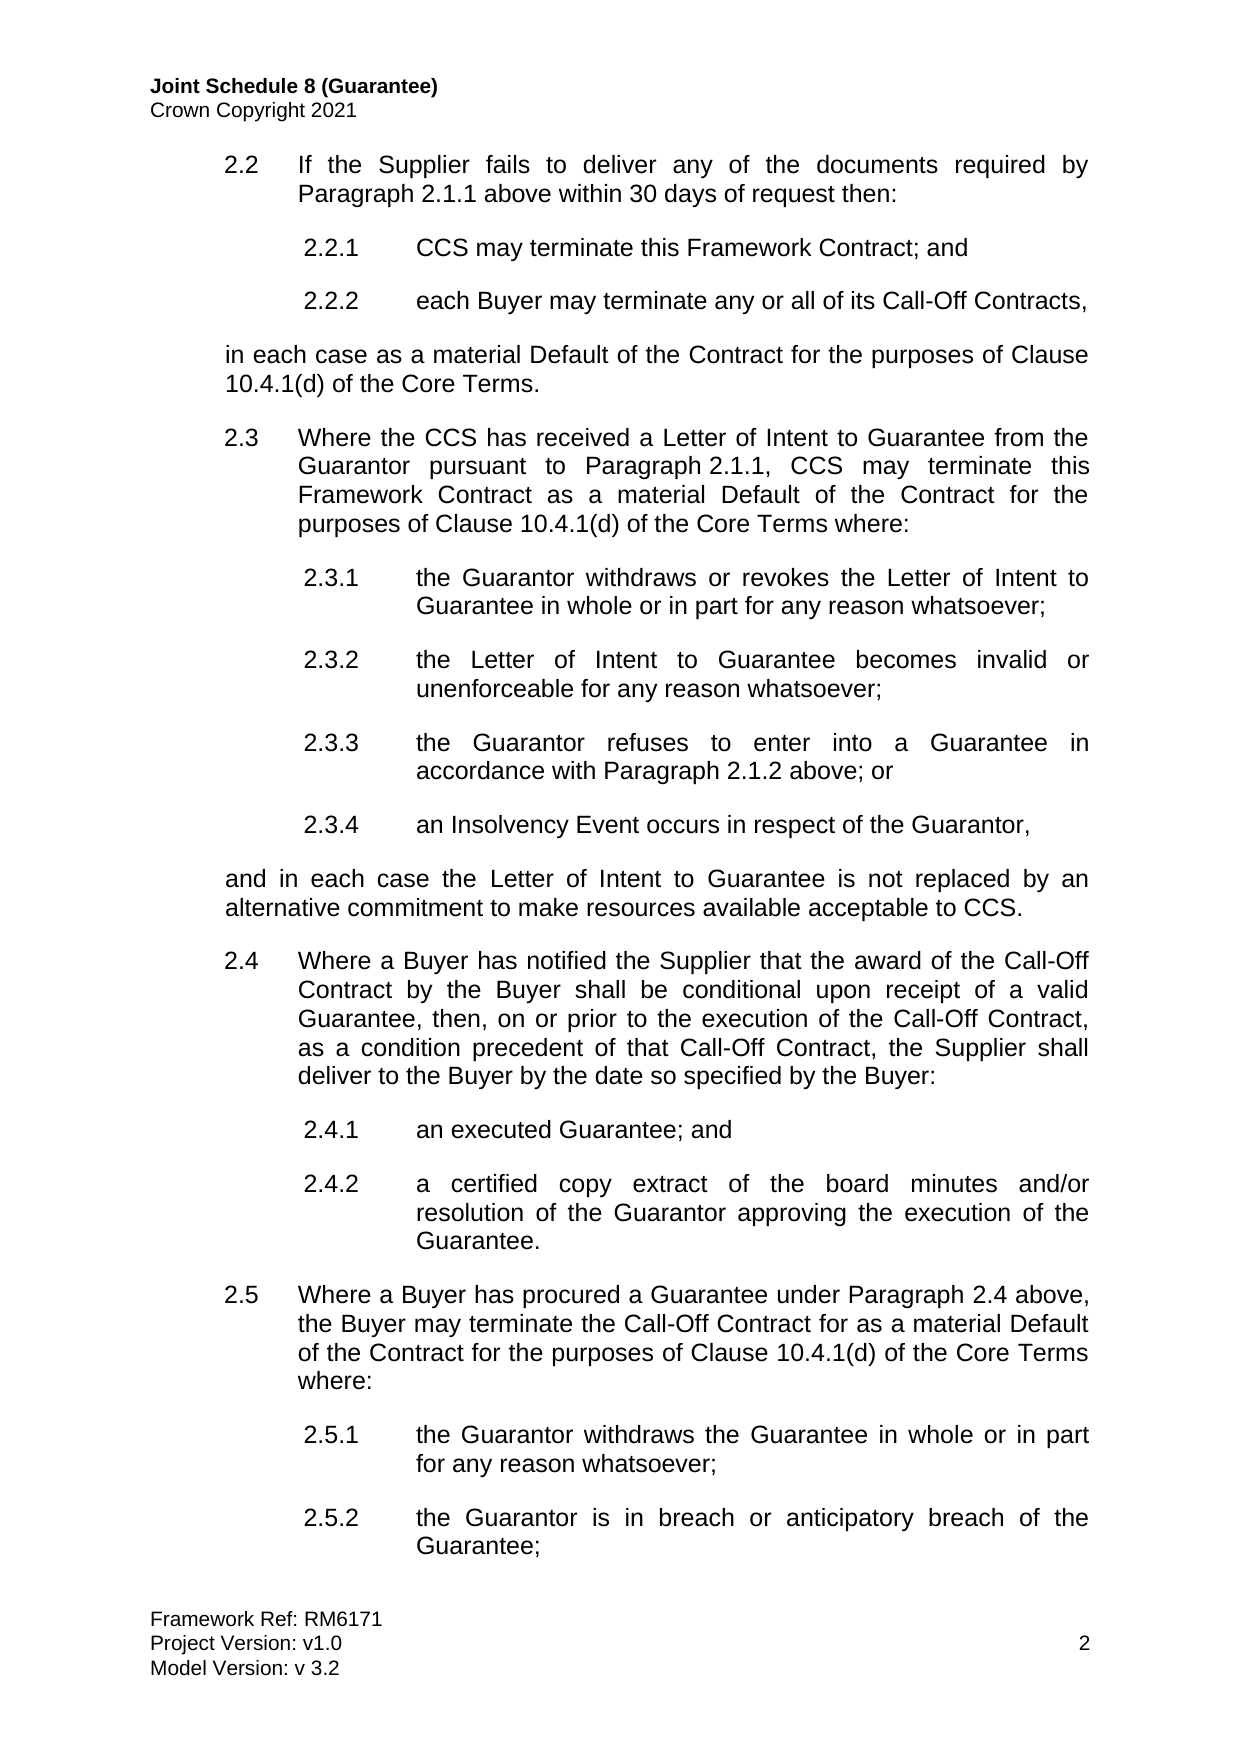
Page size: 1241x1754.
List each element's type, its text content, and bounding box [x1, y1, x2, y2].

subtitle an executed Guarantee; and [303, 1115, 1090, 1144]
subtitle a certified copy extract of the board minutes and/or resolution of the Guarantor approving the execution of the Guarantee. [303, 1169, 1090, 1255]
subtitle each Buyer may terminate any or all of its Call-Off Contracts, [303, 286, 1090, 315]
subtitle Where a Buyer has procured a Guarantee under Paragraph 2.4 above, the Buyer may terminate the Call-Off Contract for as a material Default of the Contract for the purposes of Clause 10.4.1(d) of the Core Terms where: [224, 1280, 1090, 1395]
subtitle Where a Buyer has notified the Supplier that the award of the Call-Off Contract by the Buyer shall be conditional upon receipt of a valid Guarantee, then, on or prior to the execution of the Call-Off Contract, as a condition precedent of that Call-Off Contract, the Supplier shall deliver to the Buyer by the date so specified by the Buyer: [224, 946, 1090, 1090]
subtitle Where the CCS has received a Letter of Intent to Guarantee from the Guarantor pursuant to Paragraph 2.1.1, CCS may terminate this Framework Contract as a material Default of the Contract for the purposes of Clause 10.4.1(d) of the Core Terms where: [224, 422, 1090, 537]
subtitle the Guarantor withdraws the Guarantee in whole or in part for any reason whatsoever; [303, 1420, 1090, 1477]
subtitle an Insolvency Event occurs in respect of the Guarantor, [303, 810, 1090, 839]
subtitle in each case as a material Default of the Contract for the purposes of Clause 10.4.1(d) of the Core Terms. [225, 340, 1090, 397]
subtitle the Guarantor is in breach or anticipatory breach of the Guarantee; [303, 1502, 1090, 1560]
subtitle the Guarantor withdraws or revokes the Letter of Intent to Guarantee in whole or in part for any reason whatsoever; [303, 562, 1090, 620]
subtitle CCS may terminate this Framework Contract; and [303, 232, 1090, 261]
subtitle the Guarantor refuses to enter into a Guarantee in accordance with Paragraph 2.1.2 above; or [303, 727, 1090, 785]
subtitle and in each case the Letter of Intent to Guarantee is not replaced by an alternative commitment to make resources available acceptable to CCS. [225, 864, 1090, 921]
subtitle If the Supplier fails to deliver any of the documents required by Paragraph 2.1.1 above within 30 days of request then: [224, 150, 1090, 207]
subtitle the Letter of Intent to Guarantee becomes invalid or unenforceable for any reason whatsoever; [303, 645, 1090, 702]
